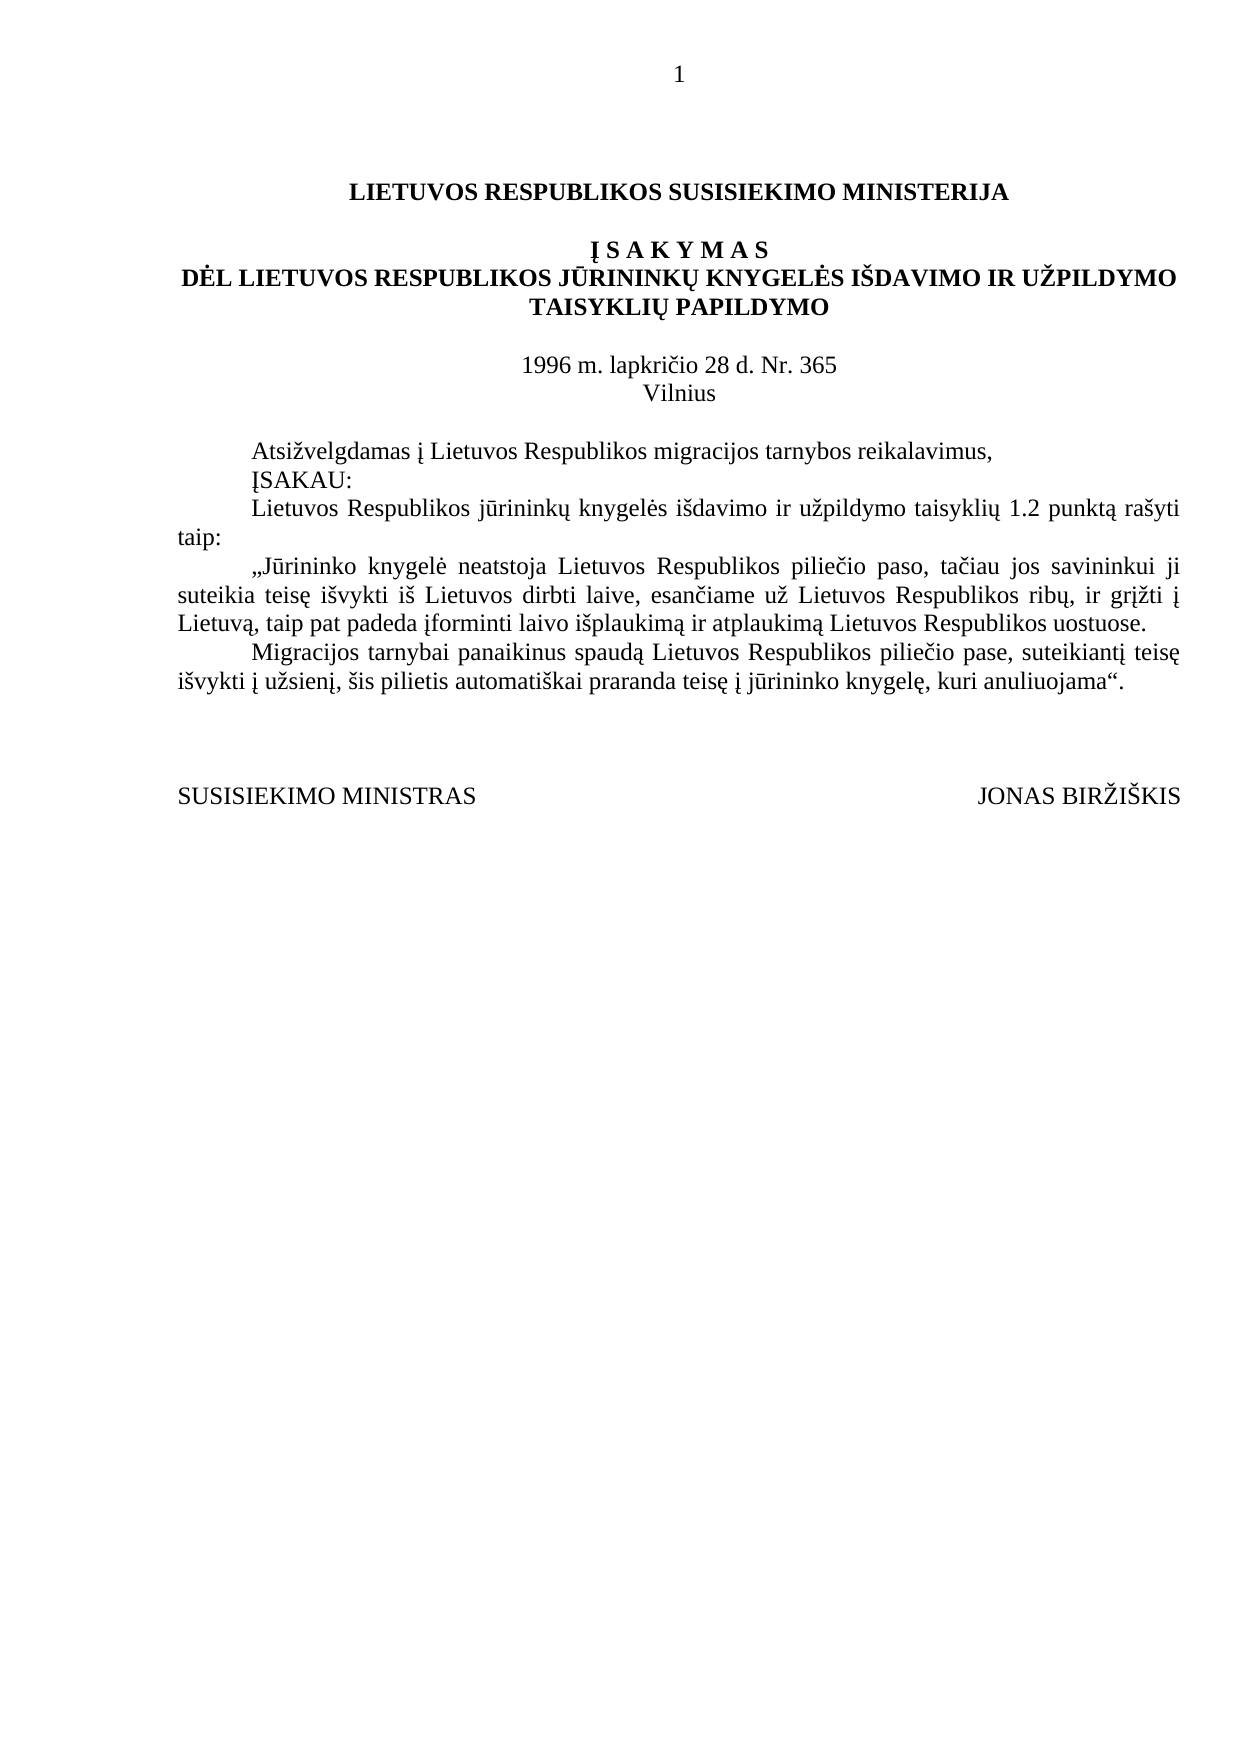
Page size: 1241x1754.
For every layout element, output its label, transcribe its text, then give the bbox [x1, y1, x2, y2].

text Susisiekimo Ministras Jonas Biržiškis [177, 781, 1181, 810]
text Į S A K Y M A S [177, 235, 1181, 263]
text Lietuvos Respublikos jūrininkų knygelės išdavimo ir užpildymo taisyklių 1.2 punktą rašyti taip: [177, 493, 1181, 551]
text Atsižvelgdamas į Lietuvos Respublikos migracijos tarnybos reikalavimus, [177, 436, 1181, 465]
text Migracijos tarnybai panaikinus spaudą Lietuvos Respublikos piliečio pase, suteikiantį teisę išvykti į užsienį, šis pilietis automatiškai praranda teisę į jūrininko knygelę, kuri anuliuojama“. [177, 637, 1181, 695]
text įsakau: [177, 465, 1181, 493]
text 1996 m. lapkričio 28 d. Nr. 365 [177, 350, 1181, 378]
text DĖL LIETUVOS RESPUBLIKOS JŪRININKŲ KNYGELĖS IŠDAVIMO IR UŽPILDYMO TAISYKLIŲ PAPILDYMO [177, 263, 1181, 321]
text „Jūrininko knygelė neatstoja Lietuvos Respublikos piliečio paso, tačiau jos savininkui ji suteikia teisę išvykti iš Lietuvos dirbti laive, esančiame už Lietuvos Respublikos ribų, ir grįžti į Lietuvą, taip pat padeda įforminti laivo išplaukimą ir atplaukimą Lietuvos Respublikos uostuose. [177, 551, 1181, 637]
text Vilnius [177, 378, 1181, 407]
text LIETUVOS RESPUBLIKOS SUSISIEKIMO MINISTERIJA [177, 177, 1181, 206]
